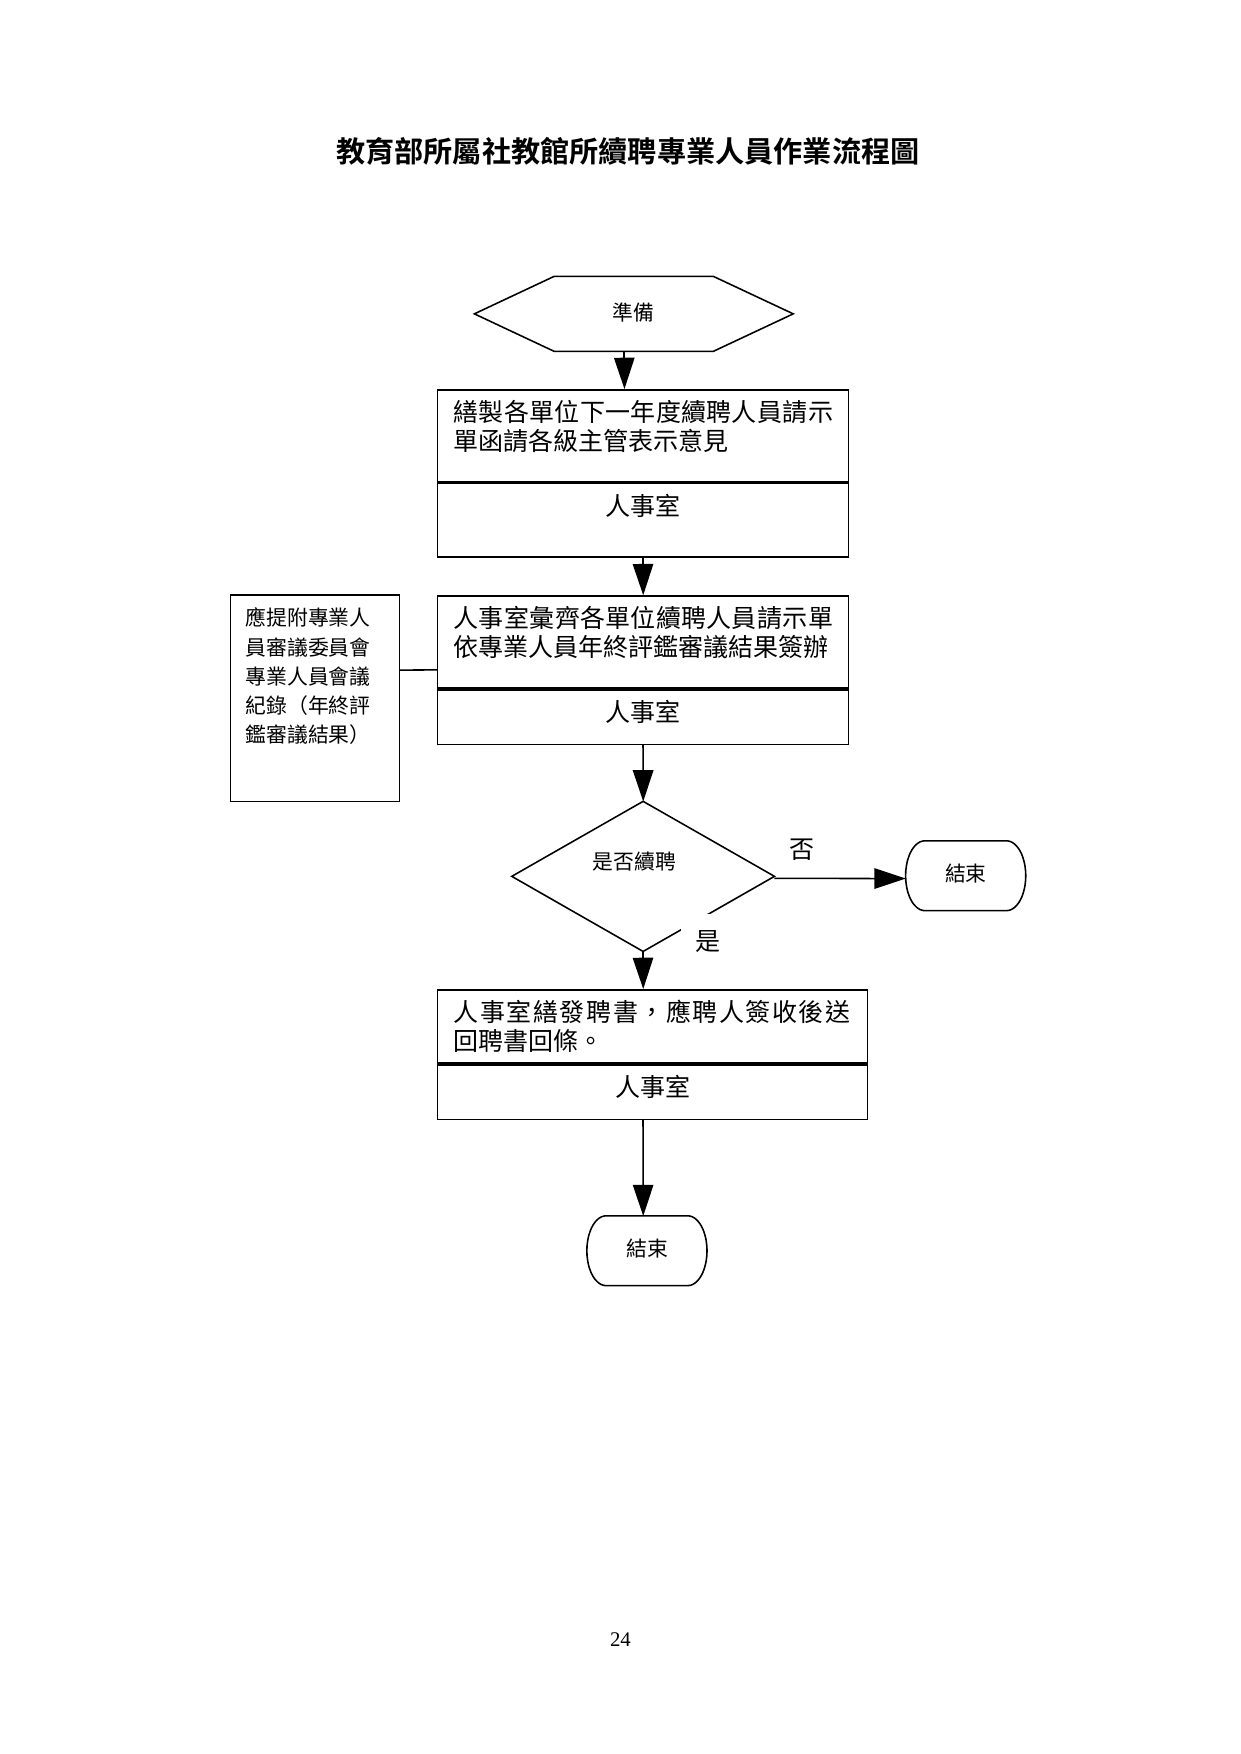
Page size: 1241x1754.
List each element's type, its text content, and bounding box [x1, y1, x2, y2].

text 人事室 [453, 492, 833, 521]
text 人事室 [453, 698, 833, 727]
text 人事室彙齊各單位續聘人員請示單依專業人員年終評鑑審議結果簽辦 [453, 604, 833, 662]
text 教育部所屬社教館所續聘專業人員作業流程圖 [137, 108, 1066, 170]
text 是 [696, 921, 722, 954]
text 否 [789, 830, 816, 862]
text 人事室 [453, 1073, 852, 1102]
text 人事室繕發聘書，應聘人簽收後送回聘書回條。 [453, 998, 852, 1055]
text 繕製各單位下一年度續聘人員請示單函請各級主管表示意見 [453, 398, 833, 456]
